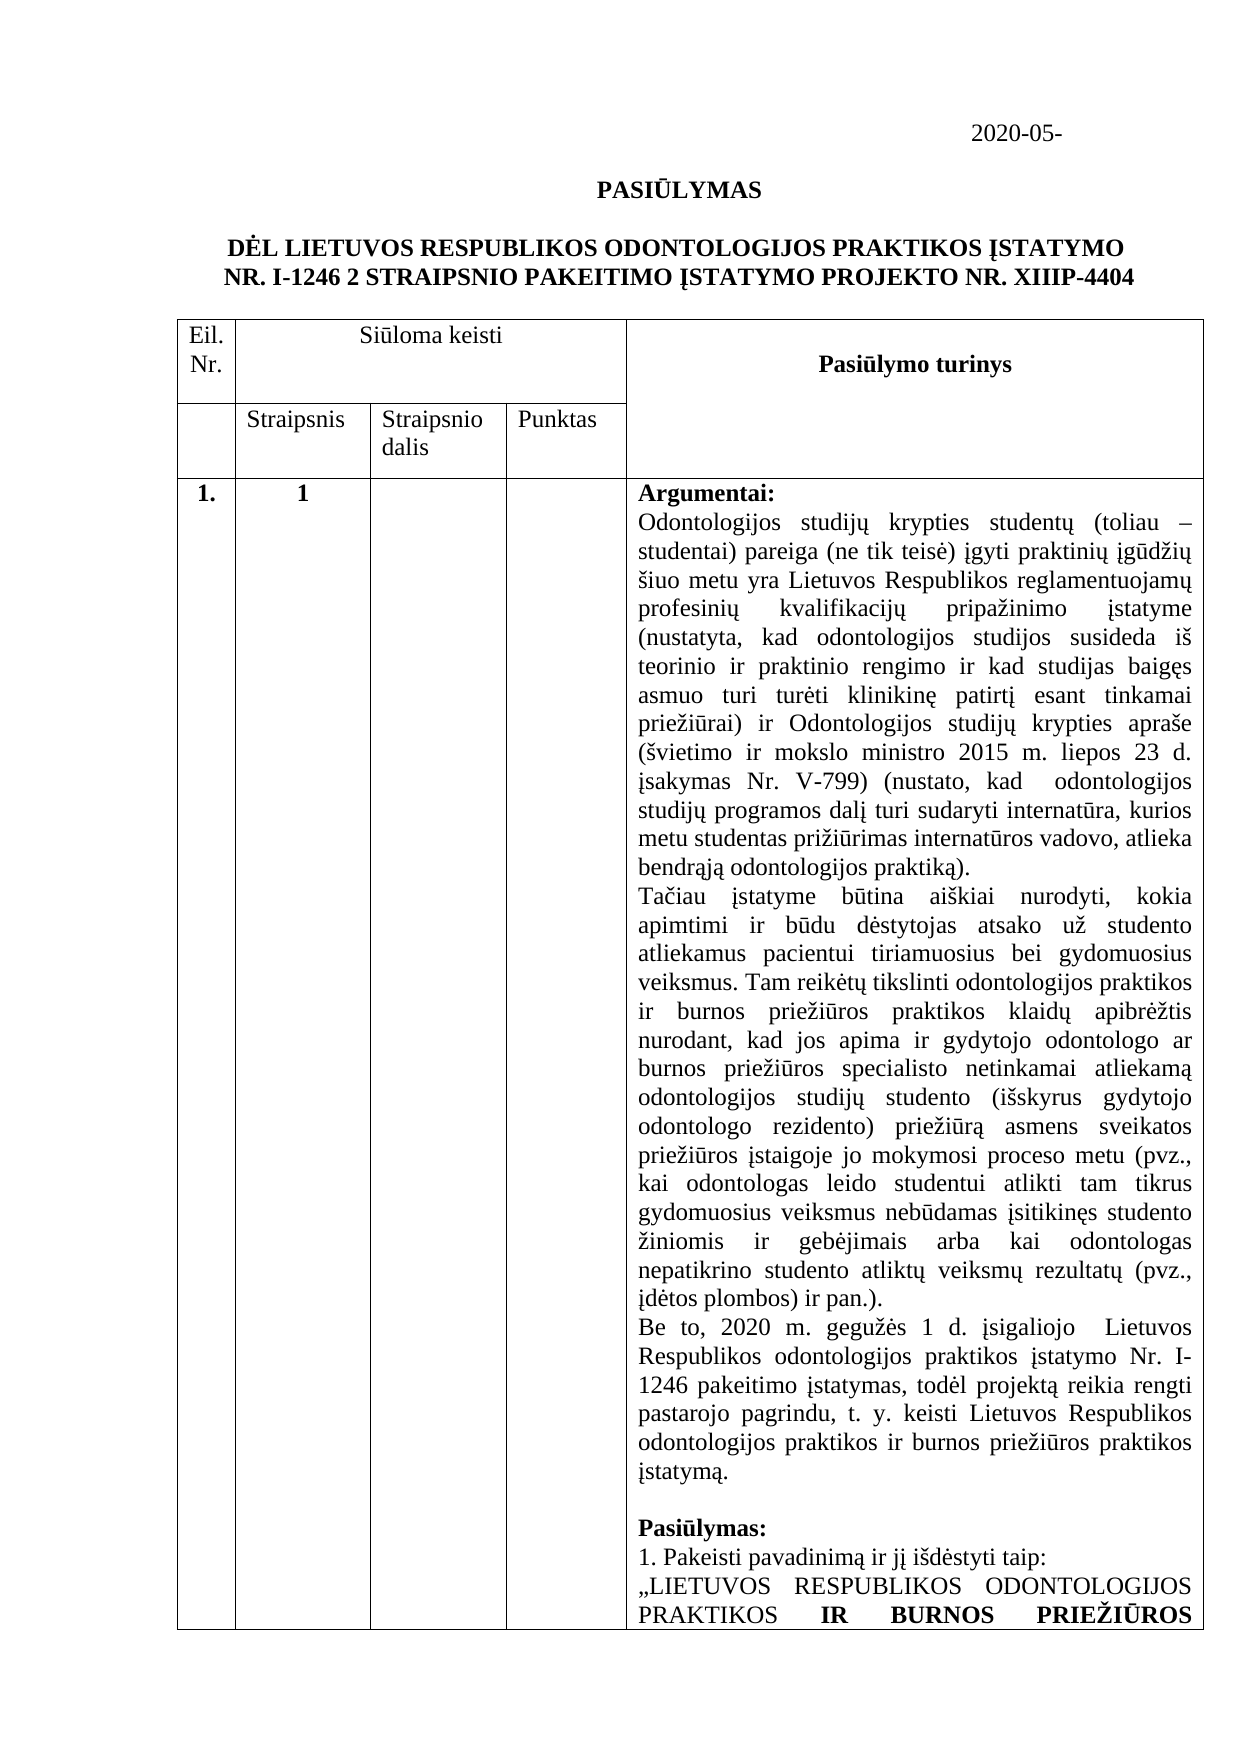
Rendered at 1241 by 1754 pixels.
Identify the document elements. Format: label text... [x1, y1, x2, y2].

table_cell [507, 479, 626, 1628]
table_cell 1. [178, 479, 235, 1628]
table_header Eil. Nr. [178, 320, 235, 403]
text PASIŪLYMAS [177, 176, 1181, 204]
table_cell 1 [236, 479, 370, 1628]
text 2020-05- [717, 118, 1181, 147]
table_cell Punktas [507, 404, 626, 477]
table_cell [178, 404, 235, 477]
table_cell Straipsnio dalis [371, 404, 506, 477]
table_cell Straipsnis [236, 404, 370, 477]
table_header Siūloma keisti [236, 320, 626, 403]
text NR. I-1246 2 STRAIPSNIO PAKEITIMO ĮSTATYMO PROJEKTO NR. XIIIP-4404 [177, 262, 1181, 291]
table_header Pasiūlymo turinys [627, 320, 1203, 477]
table_cell [371, 479, 506, 1628]
text DĖL LIETUVOS RESPUBLIKOS ODONTOLOGIJOS PRAKTIKOS ĮSTATYMO [177, 233, 1181, 262]
table_cell Argumentai: Odontologijos studijų krypties studentų (toliau – studentai) pareiga (ne tik teisė) įgyti praktinių įgūdžių šiuo metu yra Lietuvos Respublikos reglamentuojamų profesinių kvalifikacijų pripažinimo įstatyme (nustatyta, kad odontologijos studijos susideda iš teorinio ir praktinio rengimo ir kad studijas baigęs asmuo turi turėti klinikinę patirtį esant tinkamai priežiūrai) ir Odontologijos studijų krypties apraše (švietimo ir mokslo ministro 2015 m. liepos 23 d. įsakymas Nr. V-799) (nustato, kad odontologijos studijų programos dalį turi sudaryti internatūra, kurios metu studentas prižiūrimas internatūros vadovo, atlieka bendrąją odontologijos praktiką). Tačiau įstatyme būtina aiškiai nurodyti, kokia apimtimi ir būdu dėstytojas atsako už studento atliekamus pacientui tiriamuosius bei gydomuosius veiksmus. Tam reikėtų tikslinti odontologijos praktikos ir burnos priežiūros praktikos klaidų apibrėžtis nurodant, kad jos apima ir gydytojo odontologo ar burnos priežiūros specialisto netinkamai atliekamą odontologijos studijų studento (išskyrus gydytojo odontologo rezidento) priežiūrą asmens sveikatos priežiūros įstaigoje jo mokymosi proceso metu (pvz., kai odontologas leido studentui atlikti tam tikrus gydomuosius veiksmus nebūdamas įsitikinęs studento žiniomis ir gebėjimais arba kai odontologas nepatikrino studento atliktų veiksmų rezultatų (pvz., įdėtos plombos) ir pan.). Be to, 2020 m. gegužės 1 d. įsigaliojo Lietuvos Respublikos odontologijos praktikos įstatymo Nr. I-1246 pakeitimo įstatymas, todėl projektą reikia rengti pastarojo pagrindu, t. y. keisti Lietuvos Respublikos odontologijos praktikos ir burnos priežiūros praktikos įstatymą. Pasiūlymas: 1. Pakeisti pavadinimą ir jį išdėstyti taip: „LIETUVOS RESPUBLIKOS ODONTOLOGIJOS PRAKTIKOS IR BURNOS PRIEŽIŪROS [627, 479, 1203, 1628]
